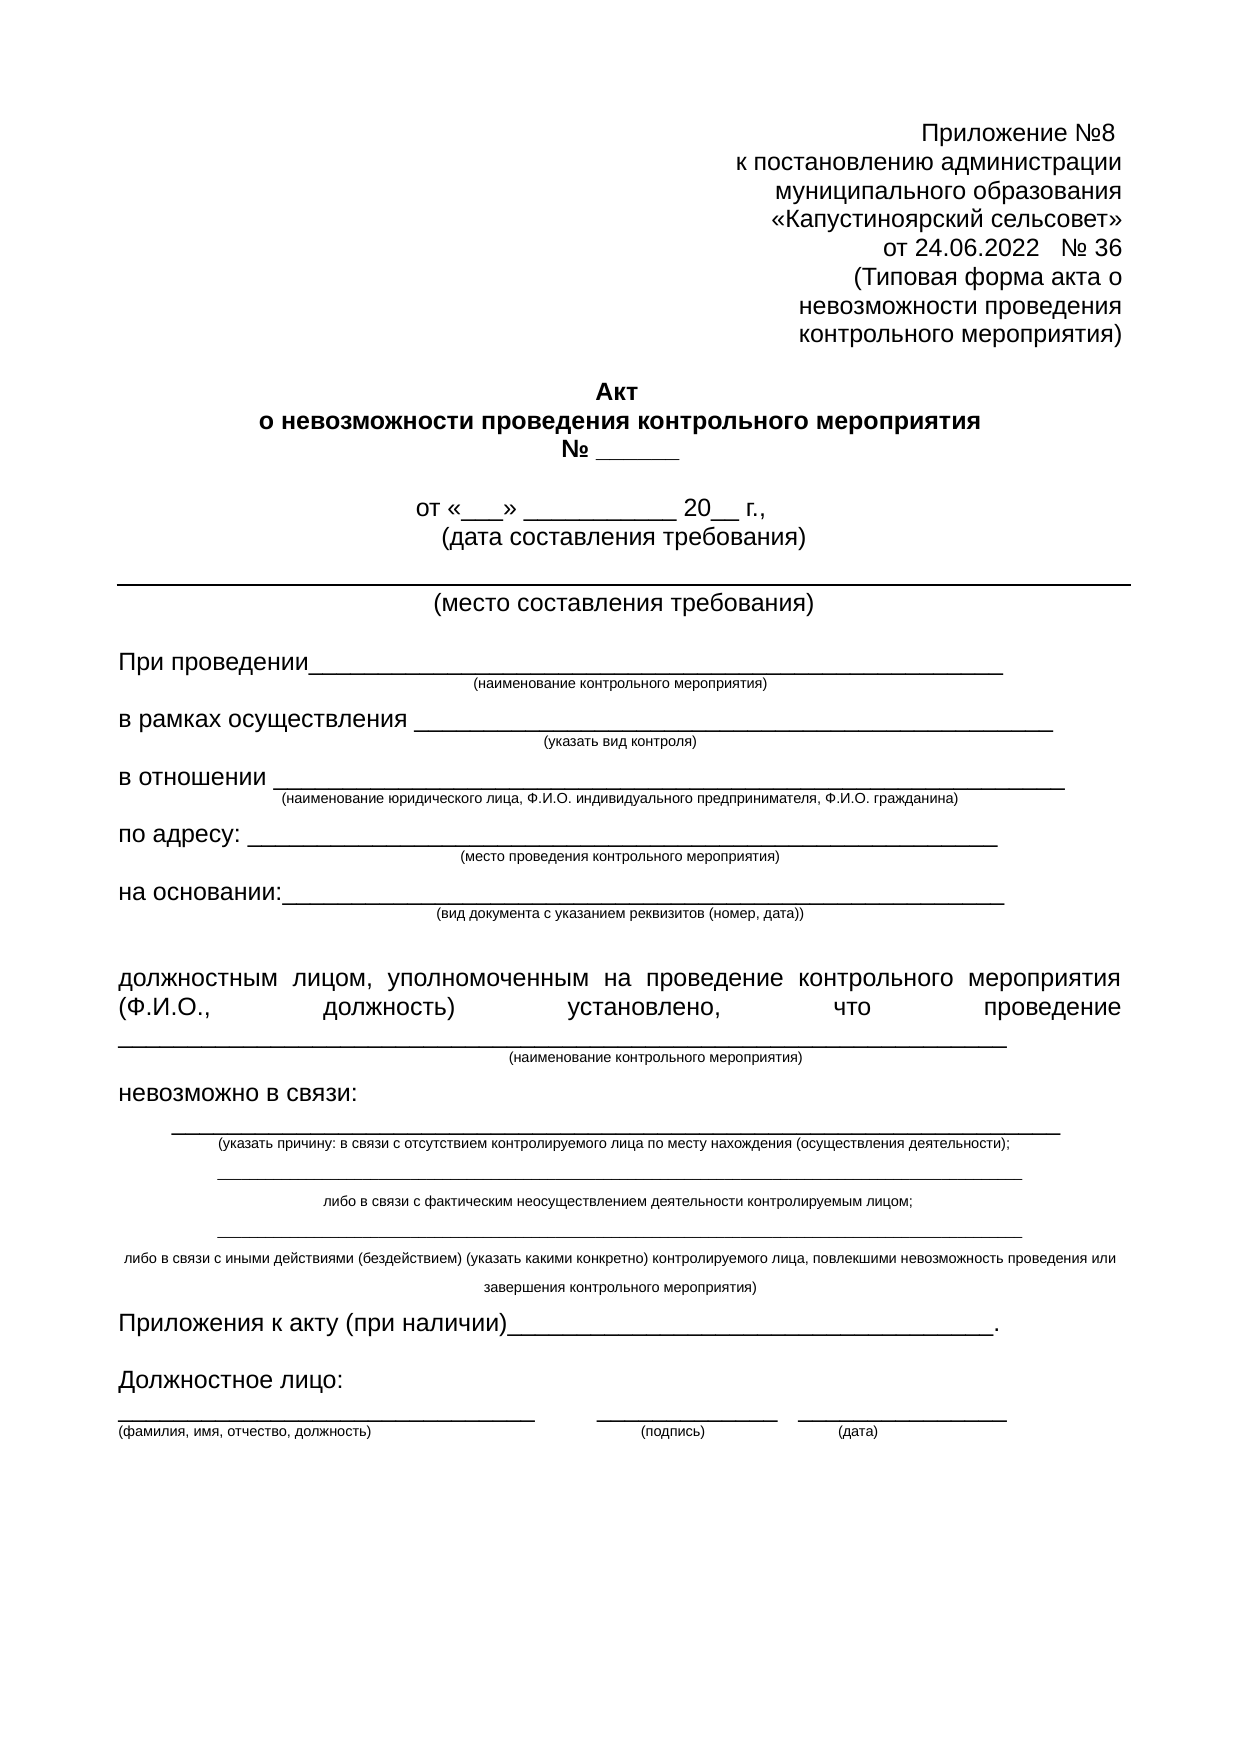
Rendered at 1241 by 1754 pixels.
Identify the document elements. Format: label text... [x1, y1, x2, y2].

text в отношении _________________________________________________________ [118, 762, 1122, 790]
text (указать причину: в связи с отсутствием контролируемого лица по месту нахождения (осуществления деятельности); [118, 1135, 1122, 1164]
text должностным лицом, уполномоченным на проведение контрольного мероприятия (Ф.И.О., должность) установлено, что проведение ________________________________________________________________ [118, 963, 1122, 1049]
text (наименование юридического лица, Ф.И.О. индивидуального предпринимателя, Ф.И.О. гражданина) [118, 790, 1122, 819]
text (место проведения контрольного мероприятия) [118, 848, 1122, 877]
text по адресу: ______________________________________________________ [118, 819, 1122, 848]
text Должностное лицо: [118, 1365, 1122, 1394]
text (вид документа с указанием реквизитов (номер, дата)) [118, 905, 1122, 934]
text ____________________________________________________________________________________________________ [118, 1222, 1122, 1250]
text невозможно в связи: [118, 1078, 1122, 1107]
text от 24.06.2022 № 36 [702, 233, 1122, 262]
table_cell (место составления требования) [117, 586, 1131, 618]
text № ______ [118, 434, 1122, 463]
text Приложение №8 [118, 118, 1122, 147]
text либо в связи с иными действиями (бездействием) (указать какими конкретно) контролируемого лица, повлекшими невозможность проведения или завершения контрольного мероприятия) [118, 1250, 1122, 1308]
text (указать вид контроля) [118, 733, 1122, 762]
text ____________________________________________________________________________________________________ [118, 1164, 1122, 1193]
table_cell [117, 553, 1131, 584]
text Приложения к акту (при наличии)___________________________________. [118, 1308, 1122, 1337]
text в рамках осуществления ______________________________________________ [118, 704, 1122, 733]
text (наименование контрольного мероприятия) [112, 1049, 1122, 1078]
table_header от «___» ___________ 20__ г., (дата составления требования) [117, 463, 1131, 552]
text (наименование контрольного мероприятия) [118, 675, 1122, 704]
text Акт [118, 377, 1122, 406]
text о невозможности проведения контрольного мероприятия [118, 406, 1122, 434]
text ________________________________________________________________ [118, 1107, 1122, 1135]
text (фамилия, имя, отчество, должность) (подпись) (дата) [118, 1423, 1122, 1452]
text на основании:____________________________________________________ [118, 877, 1122, 905]
text к постановлению администрации муниципального образования «Капустиноярский сельсовет» [702, 147, 1122, 233]
text ______________________________ _____________ _______________ [118, 1394, 1122, 1423]
text либо в связи с фактическим неосуществлением деятельности контролируемым лицом; [118, 1193, 1122, 1222]
text (Типовая форма акта о невозможности проведения контрольного мероприятия) [702, 262, 1122, 348]
text При проведении__________________________________________________ [118, 647, 1122, 675]
